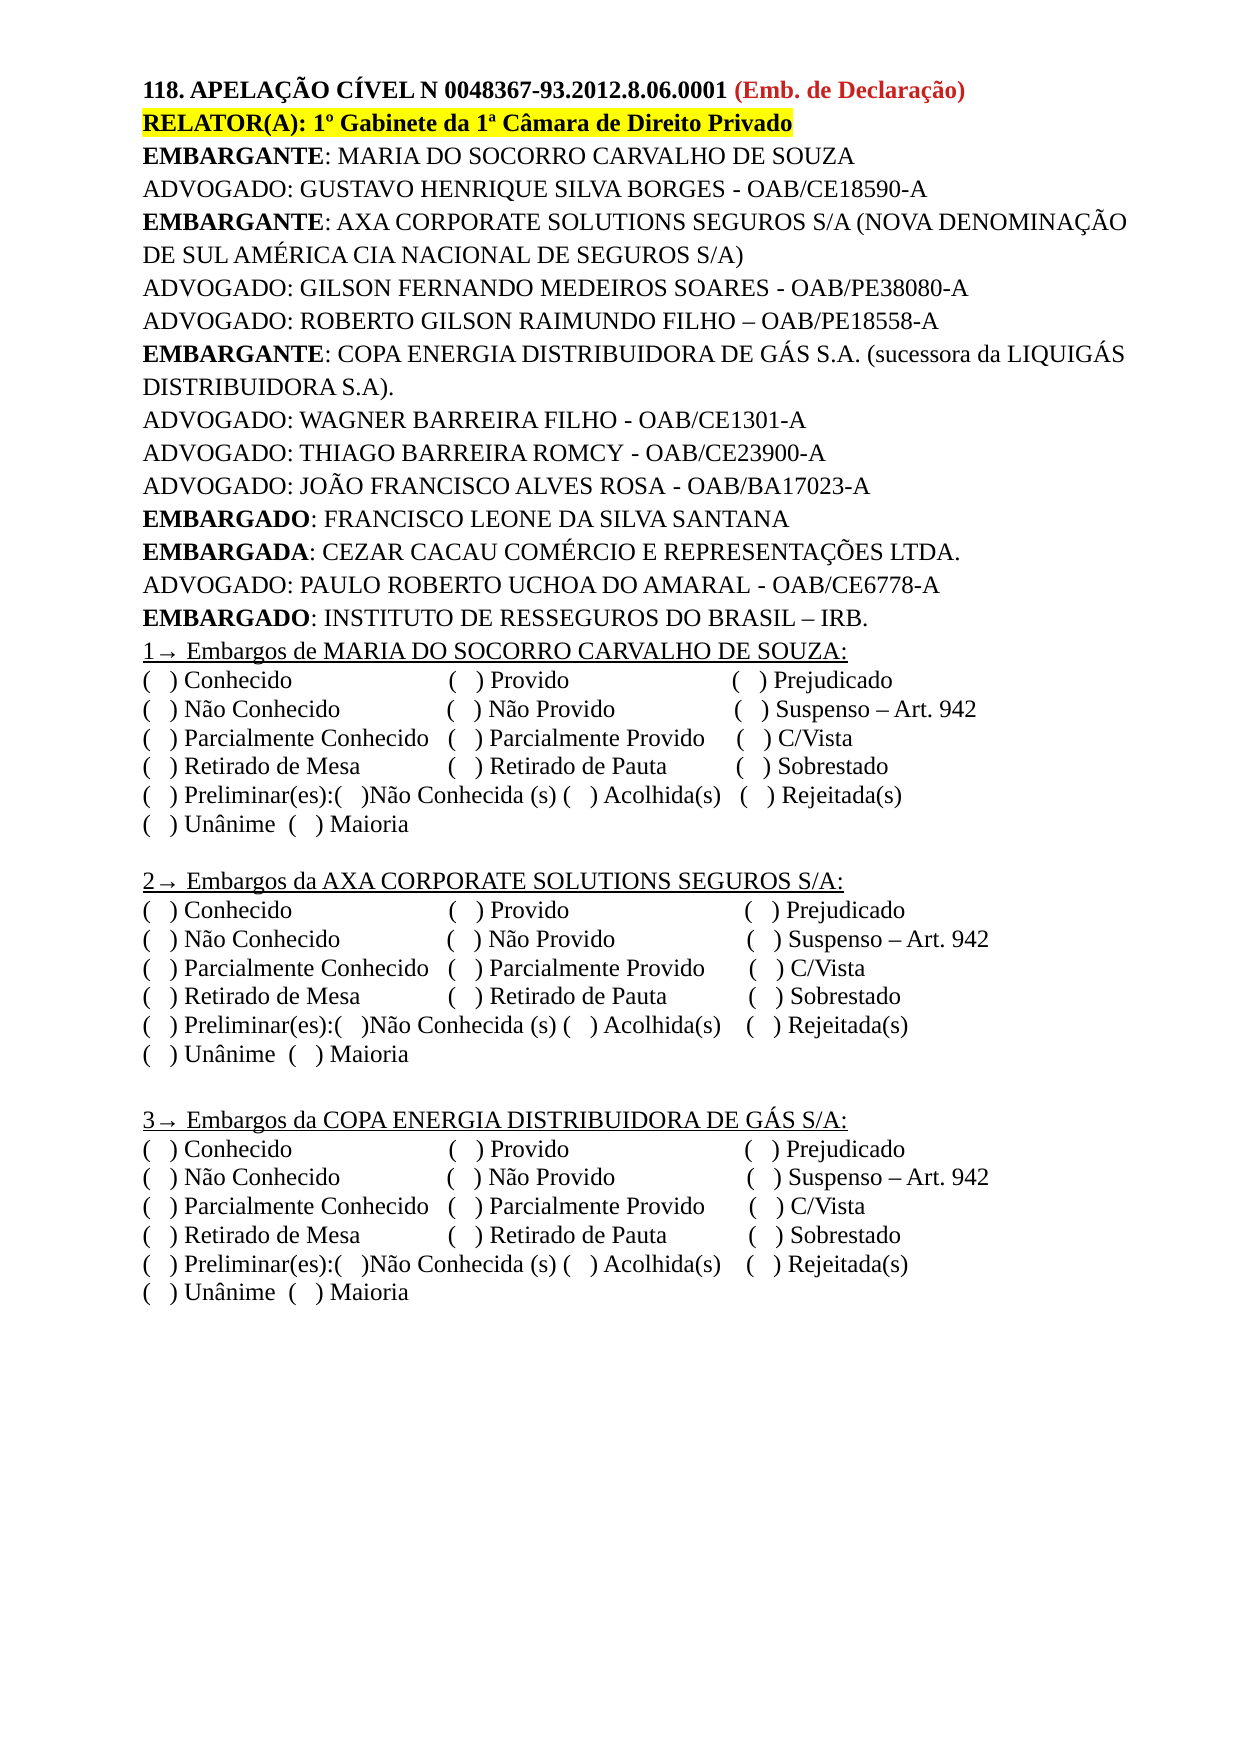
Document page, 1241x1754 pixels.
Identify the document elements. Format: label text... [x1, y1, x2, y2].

text ( ) Não Conhecido ( ) Não Provido ( ) Suspenso – Art. 942 [142, 1162, 1158, 1191]
text EMBARGANTE: COPA ENERGIA DISTRIBUIDORA DE GÁS S.A. (sucessora da LIQUIGÁS DISTRIBUIDORA S.A). ADVOGADO: WAGNER BARREIRA FILHO - OAB/CE1301-A ADVOGADO: THIAGO BARREIRA ROMCY - OAB/CE23900-A ADVOGADO: JOÃO FRANCISCO ALVES ROSA - OAB/BA17023-A EMBARGADO: FRANCISCO LEONE DA SILVA SANTANA EMBARGADA: CEZAR CACAU COMÉRCIO E REPRESENTAÇÕES LTDA. ADVOGADO: PAULO ROBERTO UCHOA DO AMARAL - OAB/CE6778-A EMBARGADO: INSTITUTO DE RESSEGUROS DO BRASIL – IRB. [142, 339, 1141, 632]
text ( ) Conhecido ( ) Provido ( ) Prejudicado [142, 1134, 1141, 1162]
text ( ) Parcialmente Conhecido ( ) Parcialmente Provido ( ) C/Vista [142, 723, 1158, 751]
text ( ) Unânime ( ) Maioria [142, 809, 1158, 838]
text ( ) Não Conhecido ( ) Não Provido ( ) Suspenso – Art. 942 [142, 694, 1158, 723]
text ( ) Conhecido ( ) Provido ( ) Prejudicado [142, 895, 1141, 924]
text 118. APELAÇÃO CÍVEL N 0048367-93.2012.8.06.0001 (Emb. de Declaração) RELATOR(A): 1º Gabinete da 1ª Câmara de Direito Privado EMBARGANTE: MARIA DO SOCORRO CARVALHO DE SOUZA ADVOGADO: GUSTAVO HENRIQUE SILVA BORGES - OAB/CE18590-A EMBARGANTE: AXA CORPORATE SOLUTIONS SEGUROS S/A (NOVA DENOMINAÇÃO DE SUL AMÉRICA CIA NACIONAL DE SEGUROS S/A) ADVOGADO: GILSON FERNANDO MEDEIROS SOARES - OAB/PE38080-A ADVOGADO: ROBERTO GILSON RAIMUNDO FILHO – OAB/PE18558-A [142, 75, 1141, 335]
text ( ) Retirado de Mesa ( ) Retirado de Pauta ( ) Sobrestado [142, 981, 1158, 1010]
text 2→ Embargos da AXA CORPORATE SOLUTIONS SEGUROS S/A: [142, 866, 1141, 895]
text ( ) Retirado de Mesa ( ) Retirado de Pauta ( ) Sobrestado [142, 1220, 1158, 1249]
text ( ) Não Conhecido ( ) Não Provido ( ) Suspenso – Art. 942 [142, 924, 1158, 953]
text ( ) Parcialmente Conhecido ( ) Parcialmente Provido ( ) C/Vista [142, 953, 1158, 981]
text ( ) Conhecido ( ) Provido ( ) Prejudicado [142, 665, 1141, 694]
text ( ) Preliminar(es):( )Não Conhecida (s) ( ) Acolhida(s) ( ) Rejeitada(s) [142, 1010, 1158, 1039]
text ( ) Preliminar(es):( )Não Conhecida (s) ( ) Acolhida(s) ( ) Rejeitada(s) [142, 780, 1158, 809]
text ( ) Preliminar(es):( )Não Conhecida (s) ( ) Acolhida(s) ( ) Rejeitada(s) [142, 1249, 1158, 1277]
text ( ) Unânime ( ) Maioria [142, 1277, 1141, 1372]
text 3→ Embargos da COPA ENERGIA DISTRIBUIDORA DE GÁS S/A: [142, 1105, 1141, 1134]
text 1→ Embargos de MARIA DO SOCORRO CARVALHO DE SOUZA: [142, 636, 1141, 665]
text ( ) Retirado de Mesa ( ) Retirado de Pauta ( ) Sobrestado [142, 751, 1158, 780]
text ( ) Unânime ( ) Maioria [142, 1039, 1141, 1068]
text ( ) Parcialmente Conhecido ( ) Parcialmente Provido ( ) C/Vista [142, 1191, 1158, 1220]
